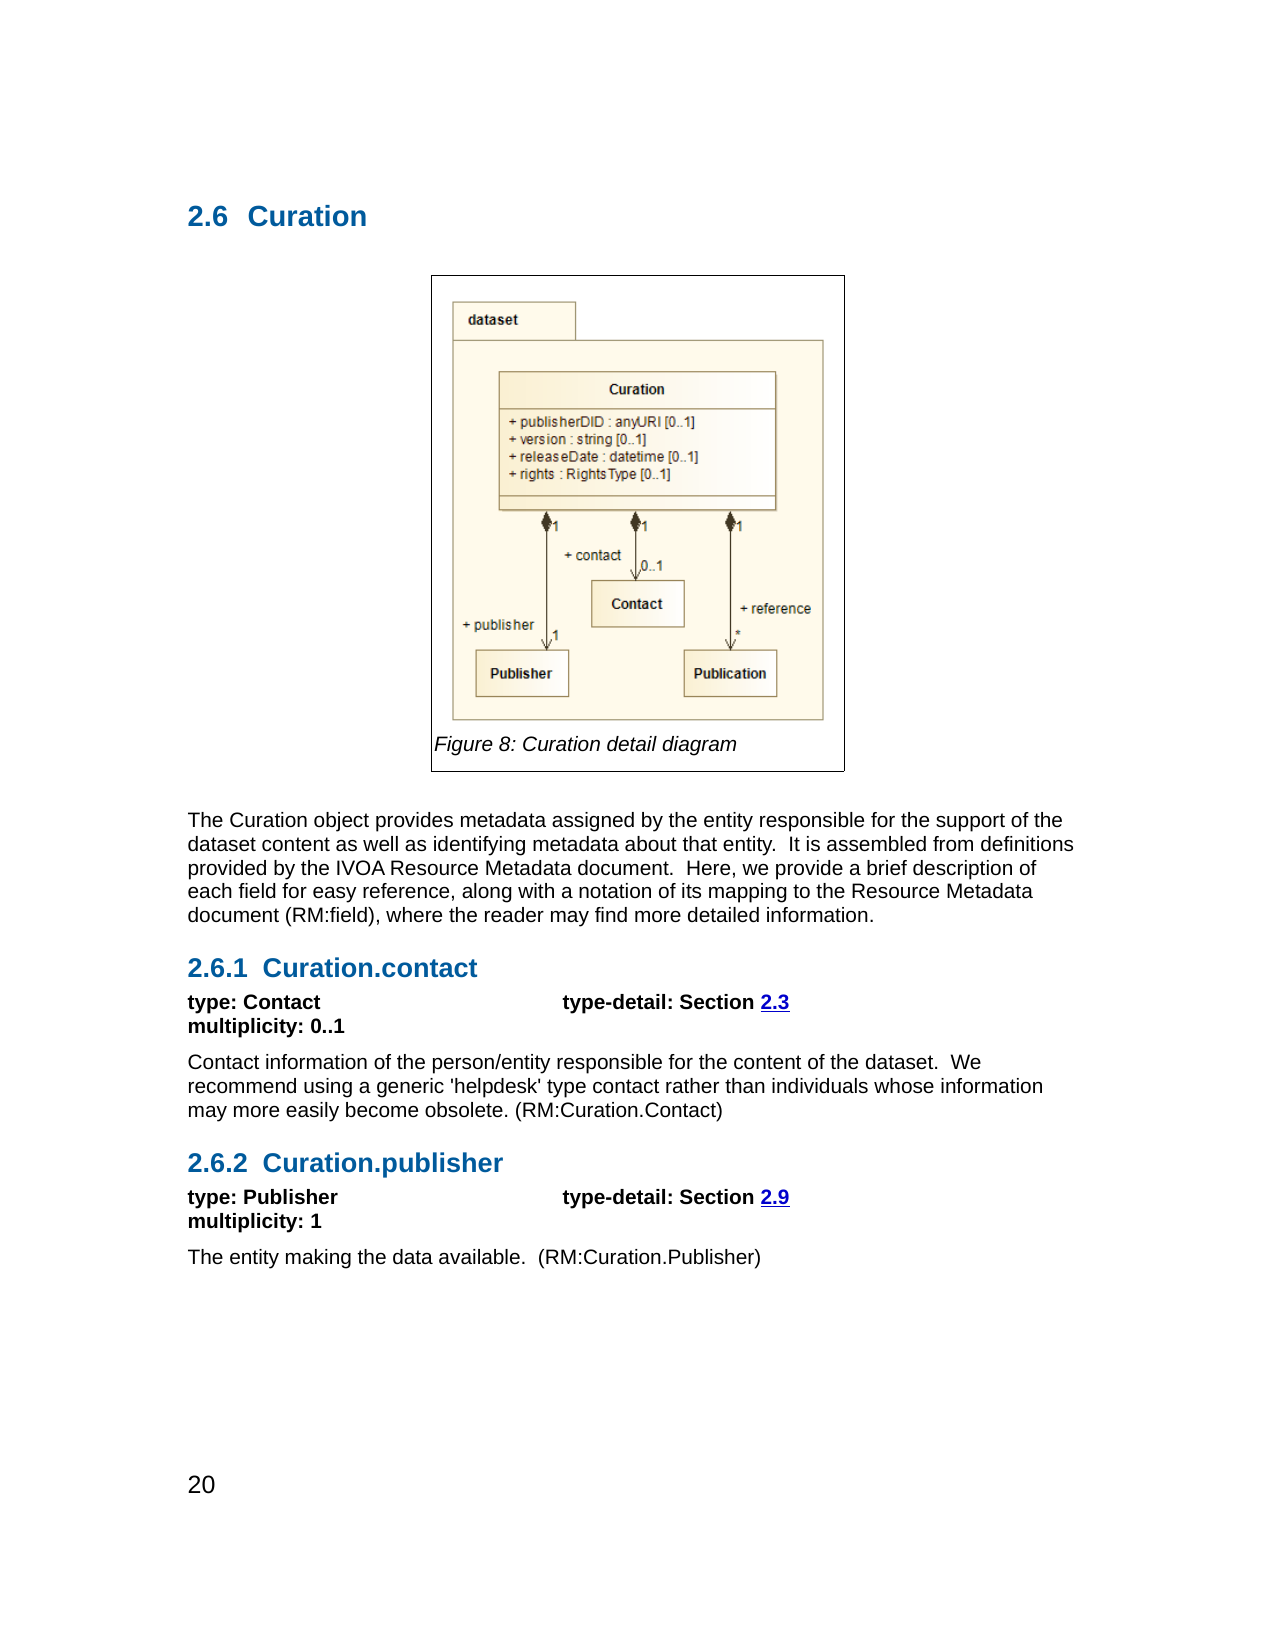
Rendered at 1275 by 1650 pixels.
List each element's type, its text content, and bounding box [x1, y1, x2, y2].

text multiplicity: 1 [187, 1208, 1087, 1232]
text The Curation object provides metadata assigned by the entity responsible for the support of the dataset content as well as identifying metadata about that entity. It is assembled from definitions provided by the IVOA Resource Metadata document. Here, we provide a brief description of each field for easy reference, along with a notation of its mapping to the Resource Metadata document (RM:field), where the reader may find more detailed information. [187, 807, 1087, 927]
subtitle Curation [187, 199, 1087, 232]
text Figure 8: Curation detail diagram [434, 732, 841, 756]
subtitle Curation.publisher [187, 1147, 1087, 1178]
subtitle Curation.contact [187, 952, 1087, 983]
text type: Contact type-detail: Section 2.3 [187, 990, 1087, 1014]
picture [434, 291, 841, 732]
text multiplicity: 0..1 [187, 1014, 1087, 1038]
text The entity making the data available. (RM:Curation.Publisher) [187, 1245, 1087, 1269]
text type: Publisher type-detail: Section 2.9 [187, 1184, 1087, 1208]
text Contact information of the person/entity responsible for the content of the dataset. We recommend using a generic 'helpdesk' type contact rather than individuals whose information may more easily become obsolete. (RM:Curation.Contact) [187, 1050, 1087, 1122]
